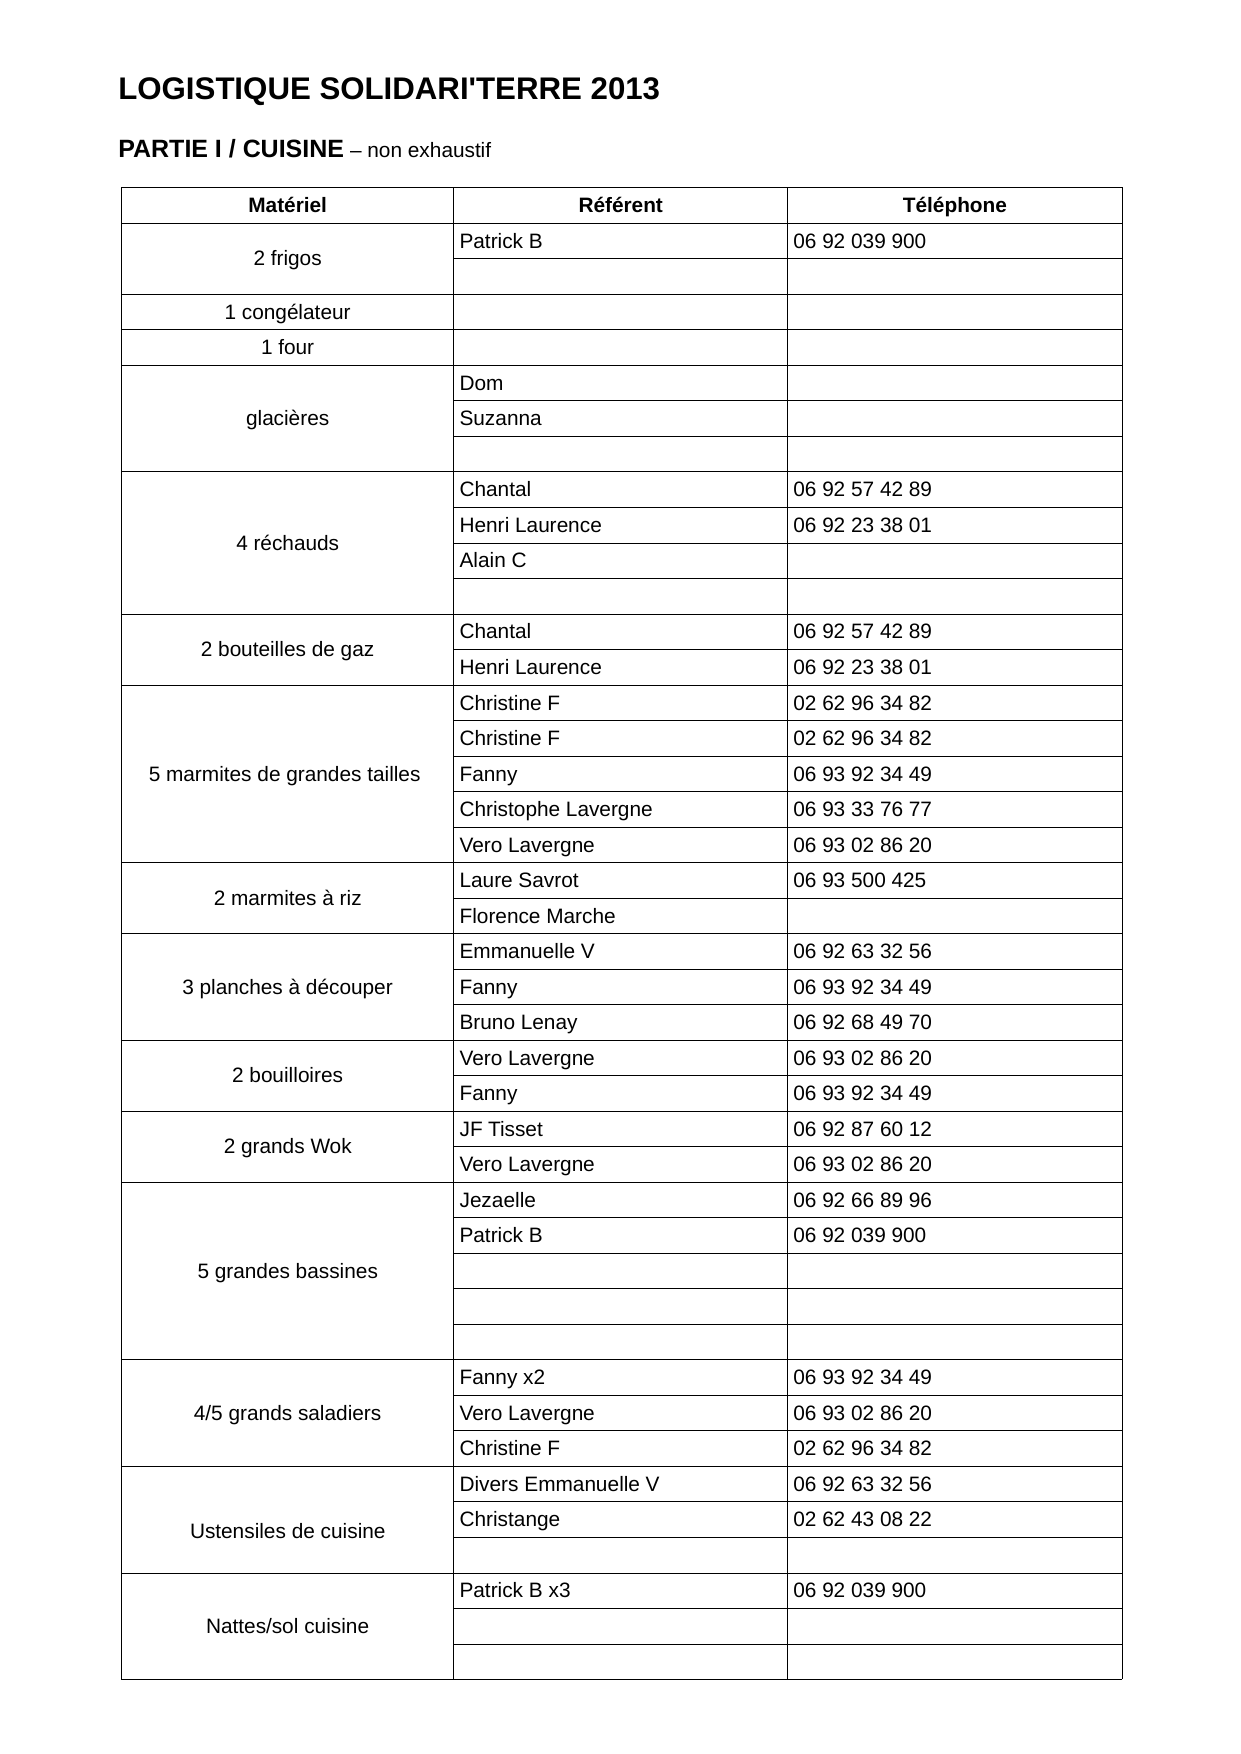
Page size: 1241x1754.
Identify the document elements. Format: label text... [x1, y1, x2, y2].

table_cell 06 92 23 38 01 [788, 508, 1122, 542]
table_cell 06 92 63 32 56 [788, 934, 1122, 969]
table_cell [788, 295, 1122, 329]
table_cell 06 92 039 900 [788, 1218, 1122, 1253]
text LOGISTIQUE SOLIDARI'TERRE 2013 [118, 70, 1122, 106]
table_cell Vero Lavergne [454, 1396, 787, 1430]
table_cell Chantal [454, 472, 787, 507]
table_cell Christine F [454, 721, 787, 756]
table_cell Patrick B [454, 1218, 787, 1253]
table_cell [454, 295, 787, 329]
table_cell [454, 1254, 787, 1288]
table_cell Christophe Lavergne [454, 792, 787, 827]
table_cell Christine F [454, 1431, 787, 1466]
table_cell 06 92 57 42 89 [788, 472, 1122, 507]
table_cell 4/5 grands saladiers [122, 1360, 453, 1466]
table_cell 06 92 68 49 70 [788, 1005, 1122, 1040]
table_cell [788, 259, 1122, 294]
table_cell 3 planches à découper [122, 934, 453, 1040]
table_cell [454, 259, 787, 294]
table_cell [788, 1645, 1122, 1679]
table_cell [788, 1325, 1122, 1359]
table_cell [788, 579, 1122, 613]
table_cell [788, 330, 1122, 365]
table_cell 06 93 02 86 20 [788, 1147, 1122, 1182]
table_cell Chantal [454, 615, 787, 649]
table_cell Dom [454, 366, 787, 400]
table_cell 06 92 87 60 12 [788, 1112, 1122, 1146]
table_cell Christine F [454, 686, 787, 720]
table_cell Christange [454, 1502, 787, 1537]
table_cell 2 bouteilles de gaz [122, 615, 453, 684]
table_cell Vero Lavergne [454, 1147, 787, 1182]
table_cell 2 frigos [122, 224, 453, 294]
table_cell [788, 437, 1122, 471]
table_cell Patrick B x3 [454, 1574, 787, 1608]
table_cell 06 92 57 42 89 [788, 615, 1122, 649]
table_header Matériel [122, 188, 453, 223]
table_cell 5 marmites de grandes tailles [122, 686, 453, 862]
table_cell Fanny x2 [454, 1360, 787, 1395]
table_cell [788, 1538, 1122, 1572]
table_cell [454, 579, 787, 613]
text PARTIE I / CUISINE – non exhaustif [118, 134, 1122, 163]
table_cell Nattes/sol cuisine [122, 1574, 453, 1679]
table_cell [788, 1609, 1122, 1643]
table_cell [454, 1289, 787, 1324]
table_cell 1 congélateur [122, 295, 453, 329]
table_cell 02 62 96 34 82 [788, 721, 1122, 756]
table_cell [788, 366, 1122, 400]
table_cell Vero Lavergne [454, 1041, 787, 1075]
table_cell [454, 1609, 787, 1643]
table_cell 2 grands Wok [122, 1112, 453, 1182]
table_cell 06 92 039 900 [788, 1574, 1122, 1608]
table_cell Divers Emmanuelle V [454, 1467, 787, 1501]
table_cell Patrick B [454, 224, 787, 258]
table_cell 06 92 039 900 [788, 224, 1122, 258]
table_cell 06 93 02 86 20 [788, 828, 1122, 862]
table_cell 06 92 23 38 01 [788, 650, 1122, 684]
table_cell [454, 437, 787, 471]
table_cell [788, 401, 1122, 436]
table_cell 02 62 96 34 82 [788, 1431, 1122, 1466]
table_cell [788, 1289, 1122, 1324]
table_cell 02 62 96 34 82 [788, 686, 1122, 720]
table_cell Emmanuelle V [454, 934, 787, 969]
table_cell Fanny [454, 970, 787, 1004]
table_cell Jezaelle [454, 1183, 787, 1217]
table_cell 2 marmites à riz [122, 863, 453, 933]
table_cell 06 92 63 32 56 [788, 1467, 1122, 1501]
table_cell Alain C [454, 544, 787, 578]
table_cell [454, 1325, 787, 1359]
table_cell 5 grandes bassines [122, 1183, 453, 1359]
table_cell 02 62 43 08 22 [788, 1502, 1122, 1537]
table_cell JF Tisset [454, 1112, 787, 1146]
table_cell 06 93 92 34 49 [788, 1360, 1122, 1395]
table_cell 06 93 33 76 77 [788, 792, 1122, 827]
table_cell 06 93 02 86 20 [788, 1396, 1122, 1430]
table_cell 4 réchauds [122, 472, 453, 613]
table_cell 06 93 02 86 20 [788, 1041, 1122, 1075]
table_cell 06 93 92 34 49 [788, 1076, 1122, 1111]
table_cell [788, 544, 1122, 578]
table_cell Laure Savrot [454, 863, 787, 898]
table_cell Henri Laurence [454, 650, 787, 684]
table_cell Suzanna [454, 401, 787, 436]
table_cell 06 93 500 425 [788, 863, 1122, 898]
table_cell Henri Laurence [454, 508, 787, 542]
table_cell 06 93 92 34 49 [788, 970, 1122, 1004]
table_cell [454, 1538, 787, 1572]
table_cell 06 93 92 34 49 [788, 757, 1122, 791]
table_cell 06 92 66 89 96 [788, 1183, 1122, 1217]
table_cell Florence Marche [454, 899, 787, 933]
table_header Référent [454, 188, 787, 223]
table_header Téléphone [788, 188, 1122, 223]
table_cell [454, 1645, 787, 1679]
table_cell Vero Lavergne [454, 828, 787, 862]
table_cell Bruno Lenay [454, 1005, 787, 1040]
table_cell 2 bouilloires [122, 1041, 453, 1111]
table_cell [788, 899, 1122, 933]
table_cell Fanny [454, 757, 787, 791]
table_cell Ustensiles de cuisine [122, 1467, 453, 1572]
table_cell glacières [122, 366, 453, 471]
table_cell 1 four [122, 330, 453, 365]
table_cell [454, 330, 787, 365]
table_cell [788, 1254, 1122, 1288]
table_cell Fanny [454, 1076, 787, 1111]
